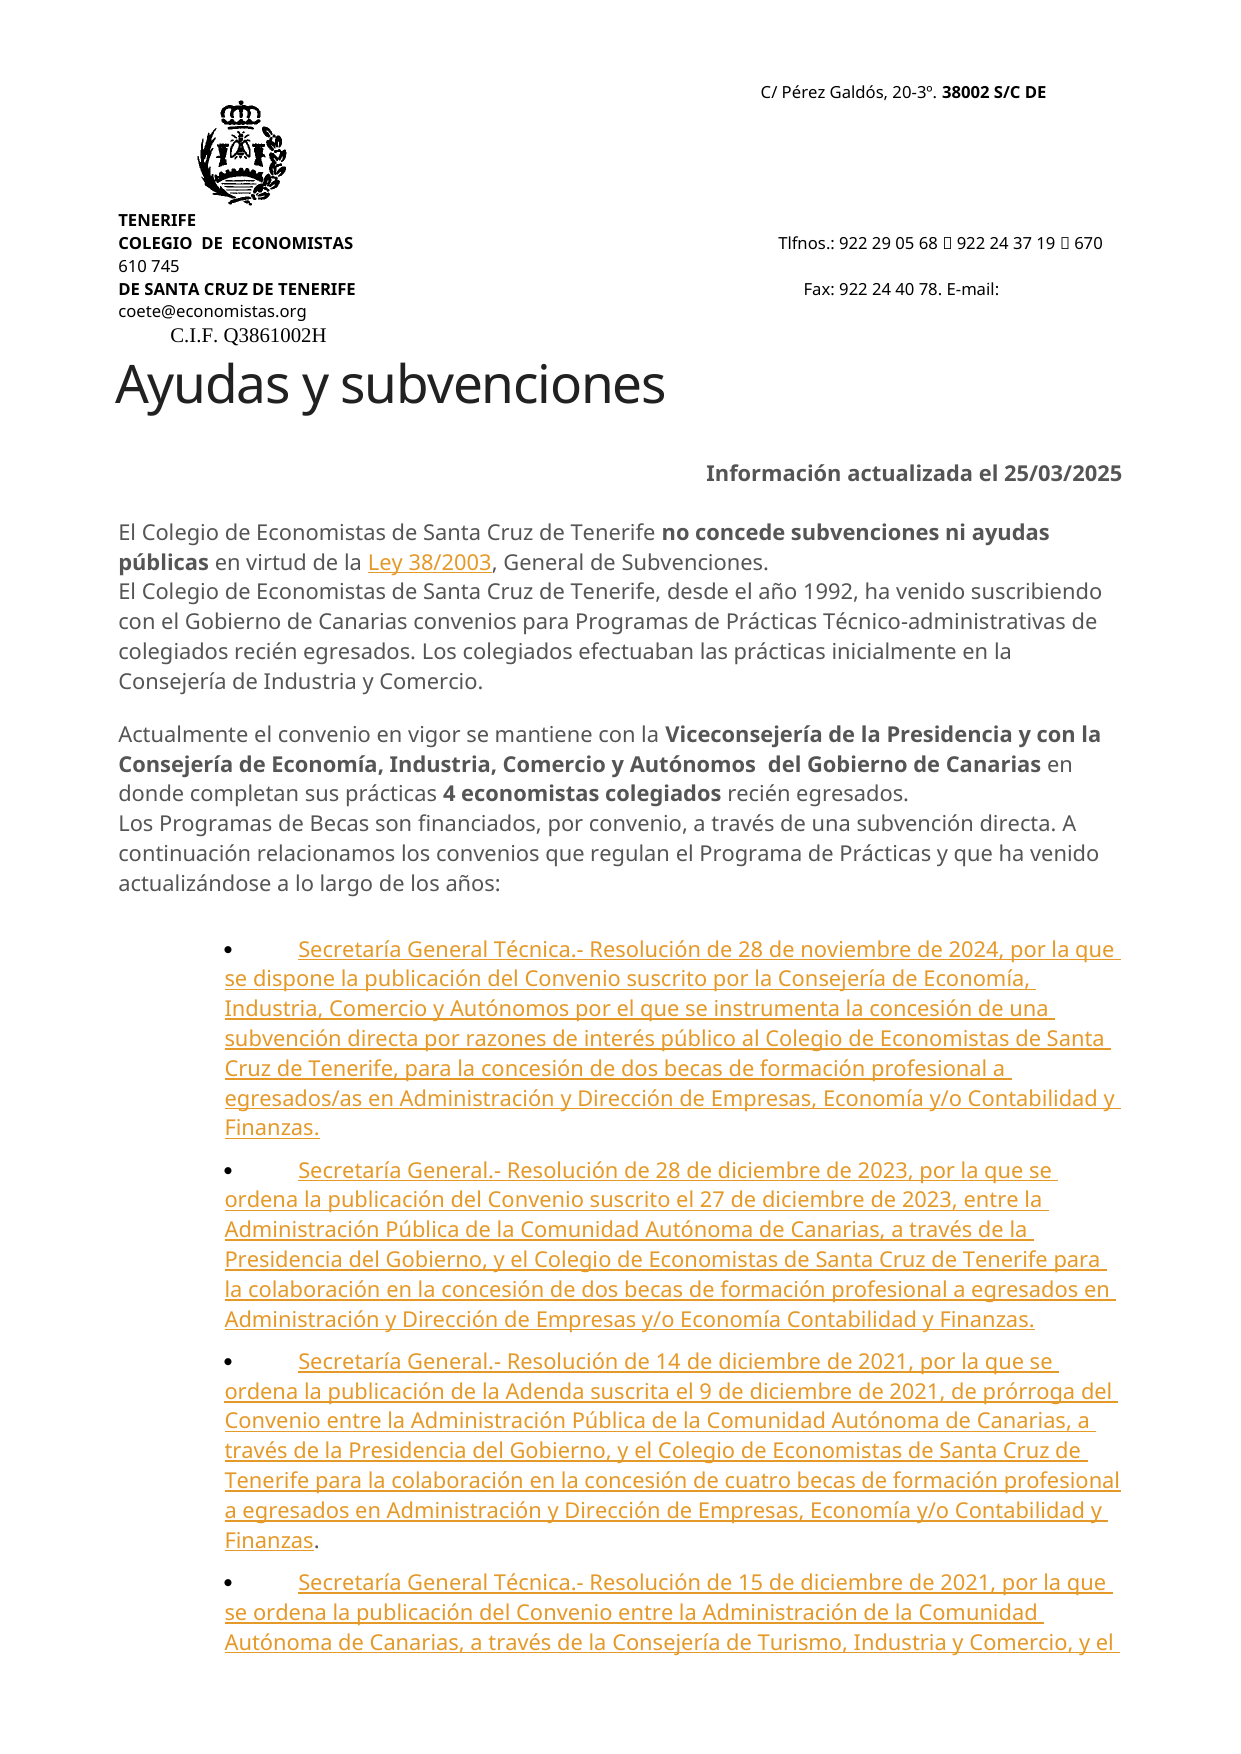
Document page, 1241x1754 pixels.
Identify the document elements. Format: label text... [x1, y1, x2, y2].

text Información actualizada el 25/03/2025 [118, 458, 1122, 488]
list Secretaría General.- Resolución de 14 de diciembre de 2021, por la que se ordena la publicación de la Adenda suscrita el 9 de diciembre de 2021, de prórroga del Convenio entre la Administración Pública de la Comunidad Autónoma de Canarias, a través de la Presidencia del Gobierno, y el Colegio de Economistas de Santa Cruz de Tenerife para la colaboración en la concesión de cuatro becas de formación profesional a egresados en Administración y Dirección de Empresas, Economía y/o Contabilidad y Finanzas. [224, 1346, 1122, 1554]
text Los Programas de Becas son financiados, por convenio, a través de una subvención directa. A continuación relacionamos los convenios que regulan el Programa de Prácticas y que ha venido actualizándose a lo largo de los años: [118, 808, 1122, 898]
subtitle Ayudas y subvenciones [115, 347, 1122, 419]
list Secretaría General Técnica.- Resolución de 28 de noviembre de 2024, por la que se dispone la publicación del Convenio suscrito por la Consejería de Economía, Industria, Comercio y Autónomos por el que se instrumenta la concesión de una subvención directa por razones de interés público al Colegio de Economistas de Santa Cruz de Tenerife, para la concesión de dos becas de formación profesional a egresados/as en Administración y Dirección de Empresas, Economía y/o Contabilidad y Finanzas. [224, 933, 1122, 1142]
text El Colegio de Economistas de Santa Cruz de Tenerife, desde el año 1992, ha venido suscribiendo con el Gobierno de Canarias convenios para Programas de Prácticas Técnico-administrativas de colegiados recién egresados. Los colegiados efectuaban las prácticas inicialmente en la Consejería de Industria y Comercio. [118, 576, 1122, 695]
list Secretaría General.- Resolución de 28 de diciembre de 2023, por la que se ordena la publicación del Convenio suscrito el 27 de diciembre de 2023, entre la Administración Pública de la Comunidad Autónoma de Canarias, a través de la Presidencia del Gobierno, y el Colegio de Economistas de Santa Cruz de Tenerife para la colaboración en la concesión de dos becas de formación profesional a egresados en Administración y Dirección de Empresas y/o Economía Contabilidad y Finanzas. [224, 1154, 1122, 1333]
list Secretaría General Técnica.- Resolución de 15 de diciembre de 2021, por la que se ordena la publicación del Convenio entre la Administración de la Comunidad Autónoma de Canarias, a través de la Consejería de Turismo, Industria y Comercio, y el Colegio de Economistas de Santa Cruz de Tenerife, por el que se instrumenta la concesión de una subvención directa por razones de interés público para la concesión de dos becas de formación profesional a egresados en Administración y Dirección de Empresas, Economía y/o Contabilidad y Finanzas [224, 1567, 1122, 1656]
text Actualmente el convenio en vigor se mantiene con la Viceconsejería de la Presidencia y con la Consejería de Economía, Industria, Comercio y Autónomos del Gobierno de Canarias en donde completan sus prácticas 4 economistas colegiados recién egresados. [118, 719, 1122, 808]
text El Colegio de Economistas de Santa Cruz de Tenerife no concede subvenciones ni ayudas públicas en virtud de la Ley 38/2003, General de Subvenciones. [118, 517, 1122, 576]
